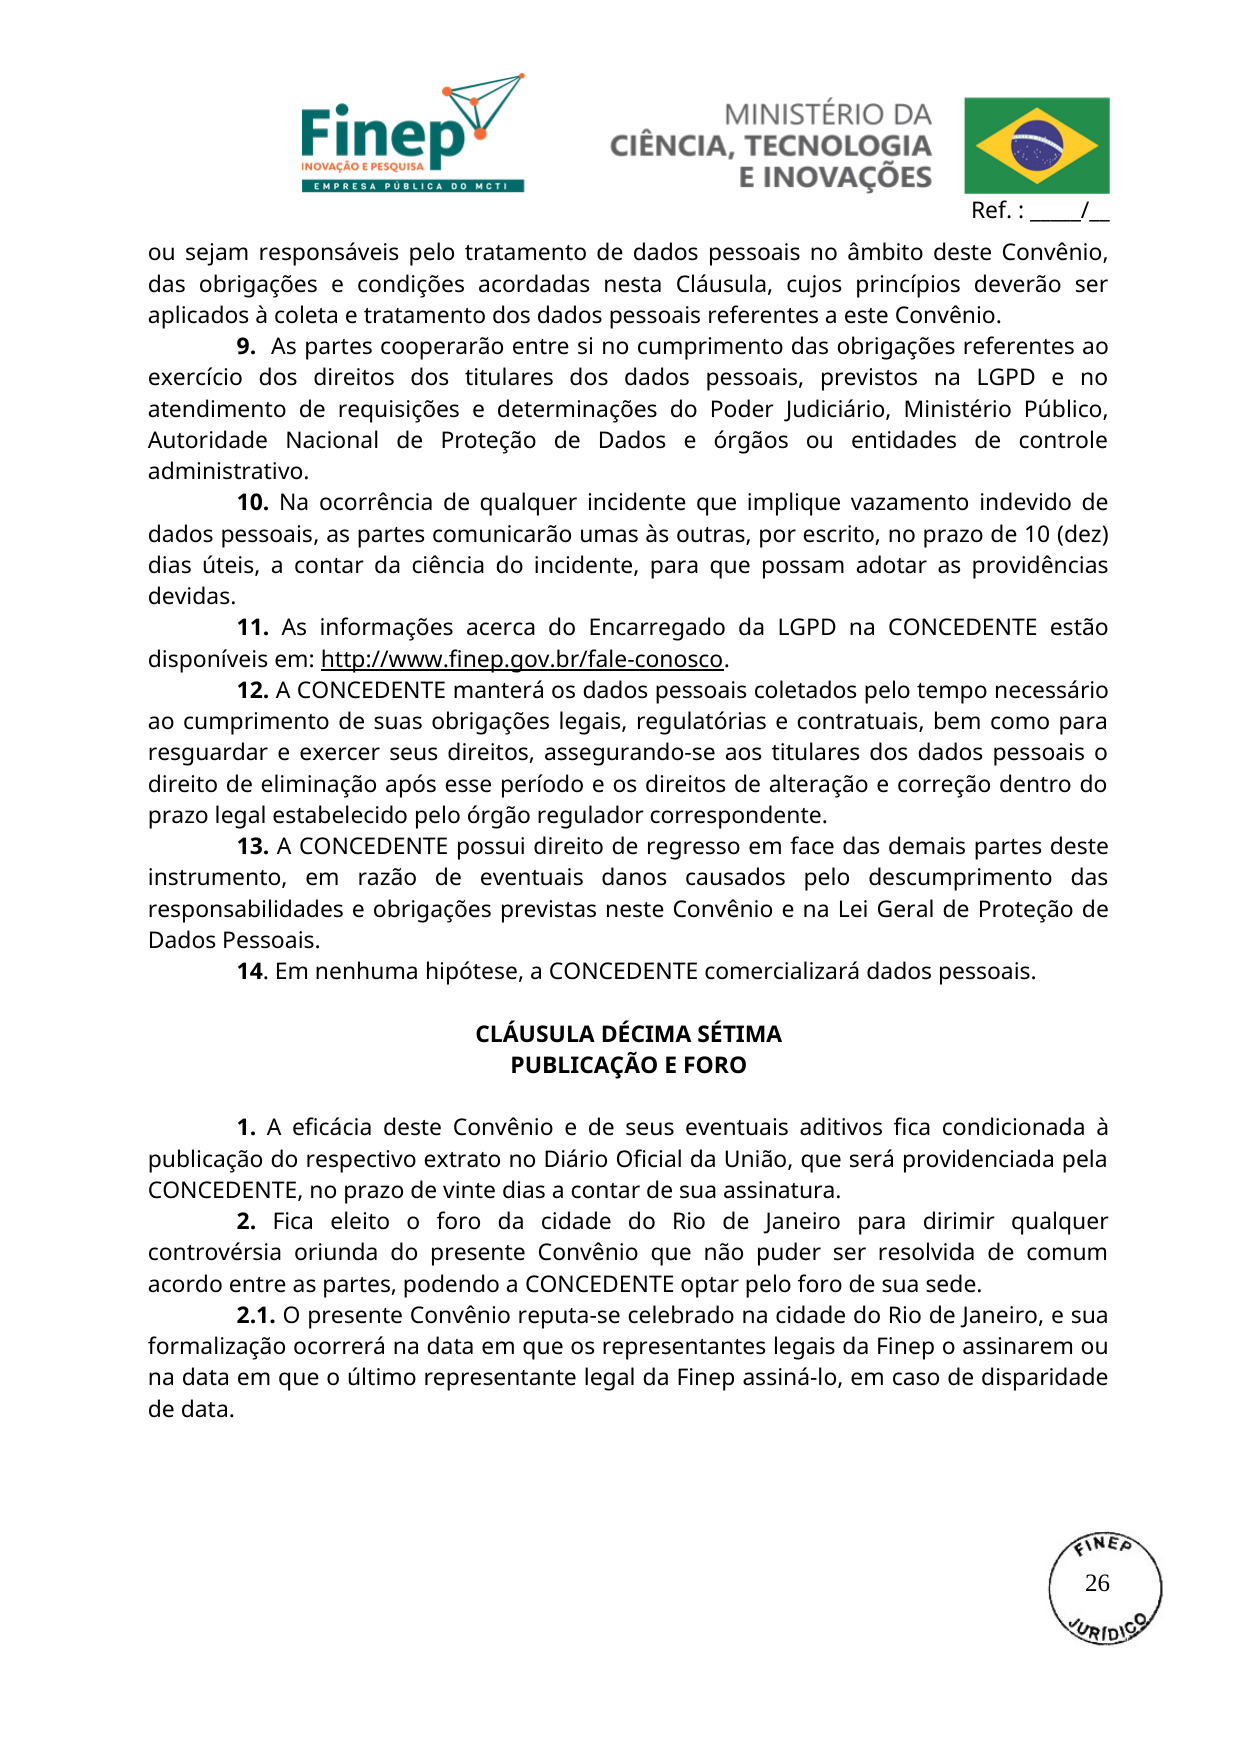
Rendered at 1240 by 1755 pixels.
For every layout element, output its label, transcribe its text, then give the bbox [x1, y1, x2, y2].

text 2. Fica eleito o foro da cidade do Rio de Janeiro para dirimir qualquer controvérsia oriunda do presente Convênio que não puder ser resolvida de comum acordo entre as partes, podendo a CONCEDENTE optar pelo foro de sua sede. [148, 1205, 1110, 1299]
text 9. As partes cooperarão entre si no cumprimento das obrigações referentes ao exercício dos direitos dos titulares dos dados pessoais, previstos na LGPD e no atendimento de requisições e determinações do Poder Judiciário, Ministério Público, Autoridade Nacional de Proteção de Dados e órgãos ou entidades de controle administrativo.Parte superior do formulárioParte superior do formulário [148, 330, 1110, 486]
text ou sejam responsáveis pelo tratamento de dados pessoais no âmbito deste Convênio, das obrigações e condições acordadas nesta Cláusula, cujos princípios deverão ser aplicados à coleta e tratamento dos dados pessoais referentes a este Convênio. [148, 236, 1110, 330]
text 10. Na ocorrência de qualquer incidente que implique vazamento indevido de dados pessoais, as partes comunicarão umas às outras, por escrito, no prazo de 10 (dez) dias úteis, a contar da ciência do incidente, para que possam adotar as providências devidas. [148, 486, 1110, 611]
text 1. A eficácia deste Convênio e de seus eventuais aditivos fica condicionada à publicação do respectivo extrato no Diário Oficial da União, que será providenciada pela CONCEDENTE, no prazo de vinte dias a contar de sua assinatura. [148, 1111, 1110, 1205]
text 2.1. O presente Convênio reputa-se celebrado na cidade do Rio de Janeiro, e sua formalização ocorrerá na data em que os representantes legais da Finep o assinarem ou na data em que o último representante legal da Finep assiná-lo, em caso de disparidade de data. [148, 1299, 1110, 1424]
text 12. A CONCEDENTE manterá os dados pessoais coletados pelo tempo necessário ao cumprimento de suas obrigações legais, regulatórias e contratuais, bem como para resguardar e exercer seus direitos, assegurando-se aos titulares dos dados pessoais o direito de eliminação após esse período e os direitos de alteração e correção dentro do prazo legal estabelecido pelo órgão regulador correspondente. [148, 674, 1110, 830]
text 14. Em nenhuma hipótese, a CONCEDENTE comercializará dados pessoais. [148, 955, 1110, 986]
text PUBLICAÇÃO E FORO [148, 1049, 1110, 1080]
text 11. As informações acerca do Encarregado da LGPD na CONCEDENTE estão disponíveis em: http://www.finep.gov.br/fale-conosco. [148, 611, 1110, 674]
text CLÁUSULA DÉCIMA SÉTIMA [148, 1017, 1110, 1049]
text 13. A CONCEDENTE possui direito de regresso em face das demais partes deste instrumento, em razão de eventuais danos causados pelo descumprimento das responsabilidades e obrigações previstas neste Convênio e na Lei Geral de Proteção de Dados Pessoais. [148, 830, 1110, 955]
